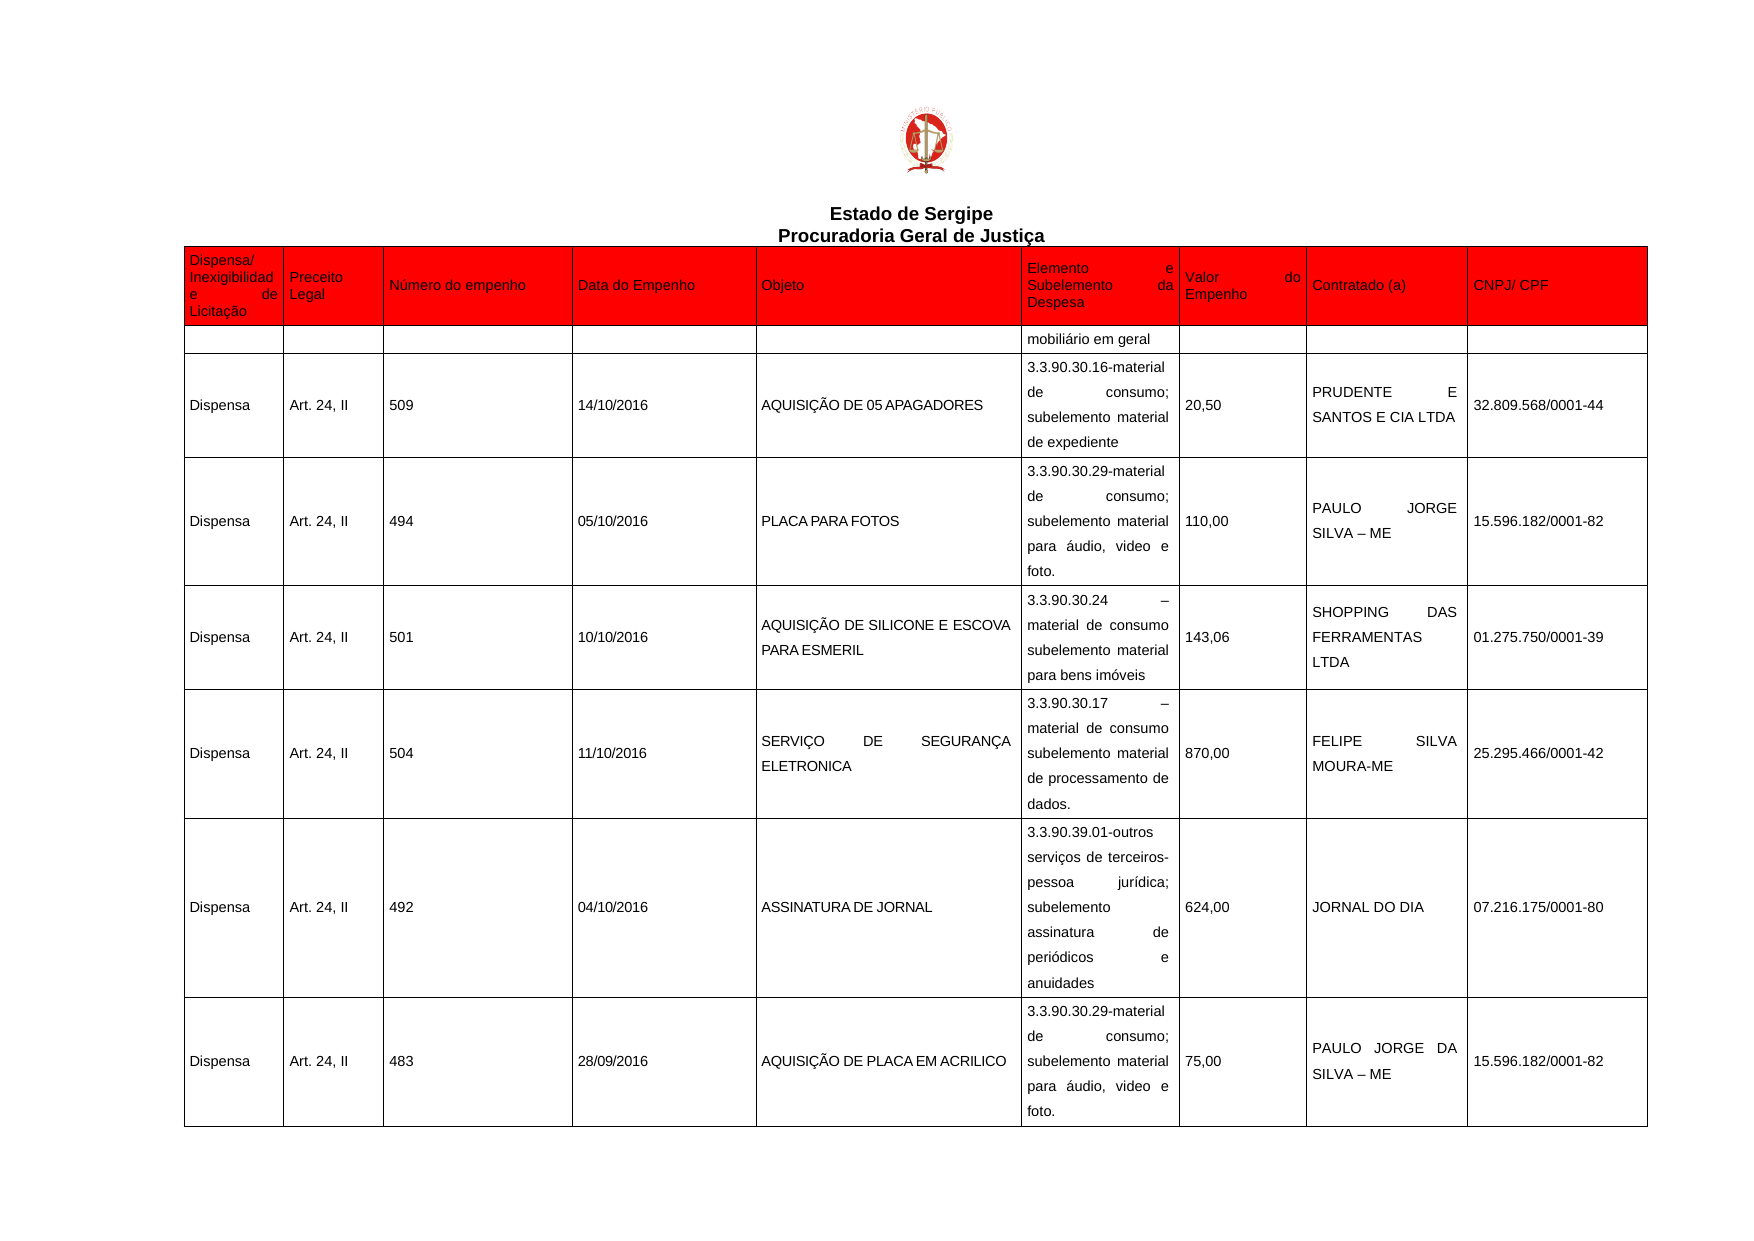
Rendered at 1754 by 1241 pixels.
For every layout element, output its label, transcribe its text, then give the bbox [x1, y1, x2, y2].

table_cell 504 [384, 690, 572, 818]
table_cell Dispensa [185, 354, 283, 457]
table_cell 75,00 [1180, 998, 1306, 1126]
table_cell [1180, 326, 1306, 353]
table_cell [284, 326, 383, 353]
table_cell Dispensa [185, 998, 283, 1126]
table_cell 32.809.568/0001-44 [1468, 354, 1647, 457]
table_cell Art. 24, II [284, 819, 383, 997]
table_cell Dispensa [185, 819, 283, 997]
table_header Dispensa/Inexigibilidade de Licitação [185, 247, 283, 325]
table_cell 3.3.90.30.16-material de consumo; subelemento material de expediente [1022, 354, 1179, 457]
table_cell 28/09/2016 [573, 998, 756, 1126]
table_cell 3.3.90.30.24 – material de consumo subelemento material para bens imóveis [1022, 586, 1179, 689]
table_cell PAULO JORGE SILVA – ME [1307, 458, 1467, 585]
table_cell 11/10/2016 [573, 690, 756, 818]
table_cell AQUISIÇÃO DE PLACA EM ACRILICO [757, 998, 1021, 1126]
table_cell [1307, 326, 1467, 353]
table_cell 509 [384, 354, 572, 457]
table_cell ASSINATURA DE JORNAL [757, 819, 1021, 997]
table_cell mobiliário em geral [1022, 326, 1179, 353]
table_cell 3.3.90.30.29-material de consumo; subelemento material para áudio, video e foto. [1022, 458, 1179, 585]
table_cell 870,00 [1180, 690, 1306, 818]
table_cell SERVIÇO DE SEGURANÇA ELETRONICA [757, 690, 1021, 818]
table_cell AQUISIÇÃO DE SILICONE E ESCOVA PARA ESMERIL [757, 586, 1021, 689]
table_header Elemento e Subelemento da Despesa [1022, 247, 1179, 325]
table_cell 01.275.750/0001-39 [1468, 586, 1647, 689]
table_cell 143,06 [1180, 586, 1306, 689]
table_cell 10/10/2016 [573, 586, 756, 689]
table_cell 14/10/2016 [573, 354, 756, 457]
table_cell [1468, 326, 1647, 353]
table_header Objeto [757, 247, 1021, 325]
table_cell SHOPPING DAS FERRAMENTAS LTDA [1307, 586, 1467, 689]
table_cell Art. 24, II [284, 690, 383, 818]
table_cell PLACA PARA FOTOS [757, 458, 1021, 585]
table_cell Dispensa [185, 586, 283, 689]
table_cell 3.3.90.30.29-material de consumo; subelemento material para áudio, video e foto. [1022, 998, 1179, 1126]
table_cell [757, 326, 1021, 353]
table_cell 494 [384, 458, 572, 585]
table_cell PRUDENTE E SANTOS E CIA LTDA [1307, 354, 1467, 457]
table_cell FELIPE SILVA MOURA-ME [1307, 690, 1467, 818]
table_cell Art. 24, II [284, 354, 383, 457]
table_cell 492 [384, 819, 572, 997]
table_cell 501 [384, 586, 572, 689]
table_cell PAULO JORGE DA SILVA – ME [1307, 998, 1467, 1126]
table_cell 15.596.182/0001-82 [1468, 458, 1647, 585]
table_cell 3.3.90.30.17 – material de consumo subelemento material de processamento de dados. [1022, 690, 1179, 818]
table_header Número do empenho [384, 247, 572, 325]
table_cell [384, 326, 572, 353]
table_header Preceito Legal [284, 247, 383, 325]
table_cell Art. 24, II [284, 458, 383, 585]
table_cell 3.3.90.39.01-outros serviços de terceiros- pessoa jurídica; subelemento assinatura de periódicos e anuidades [1022, 819, 1179, 997]
table_cell 110,00 [1180, 458, 1306, 585]
table_cell 04/10/2016 [573, 819, 756, 997]
table_cell 483 [384, 998, 572, 1126]
table_cell Art. 24, II [284, 998, 383, 1126]
table_cell Dispensa [185, 458, 283, 585]
table_header Data do Empenho [573, 247, 756, 325]
table_header Valor do Empenho [1180, 247, 1306, 325]
table_cell JORNAL DO DIA [1307, 819, 1467, 997]
table_cell 15.596.182/0001-82 [1468, 998, 1647, 1126]
table_cell 624,00 [1180, 819, 1306, 997]
table_cell 20,50 [1180, 354, 1306, 457]
table_header Contratado (a) [1307, 247, 1467, 325]
table_cell 05/10/2016 [573, 458, 756, 585]
table_cell Dispensa [185, 690, 283, 818]
table_cell 25.295.466/0001-42 [1468, 690, 1647, 818]
table_cell AQUISIÇÃO DE 05 APAGADORES [757, 354, 1021, 457]
table_cell [573, 326, 756, 353]
table_cell 07.216.175/0001-80 [1468, 819, 1647, 997]
table_header CNPJ/ CPF [1468, 247, 1647, 325]
table_cell Art. 24, II [284, 586, 383, 689]
table_cell [185, 326, 283, 353]
